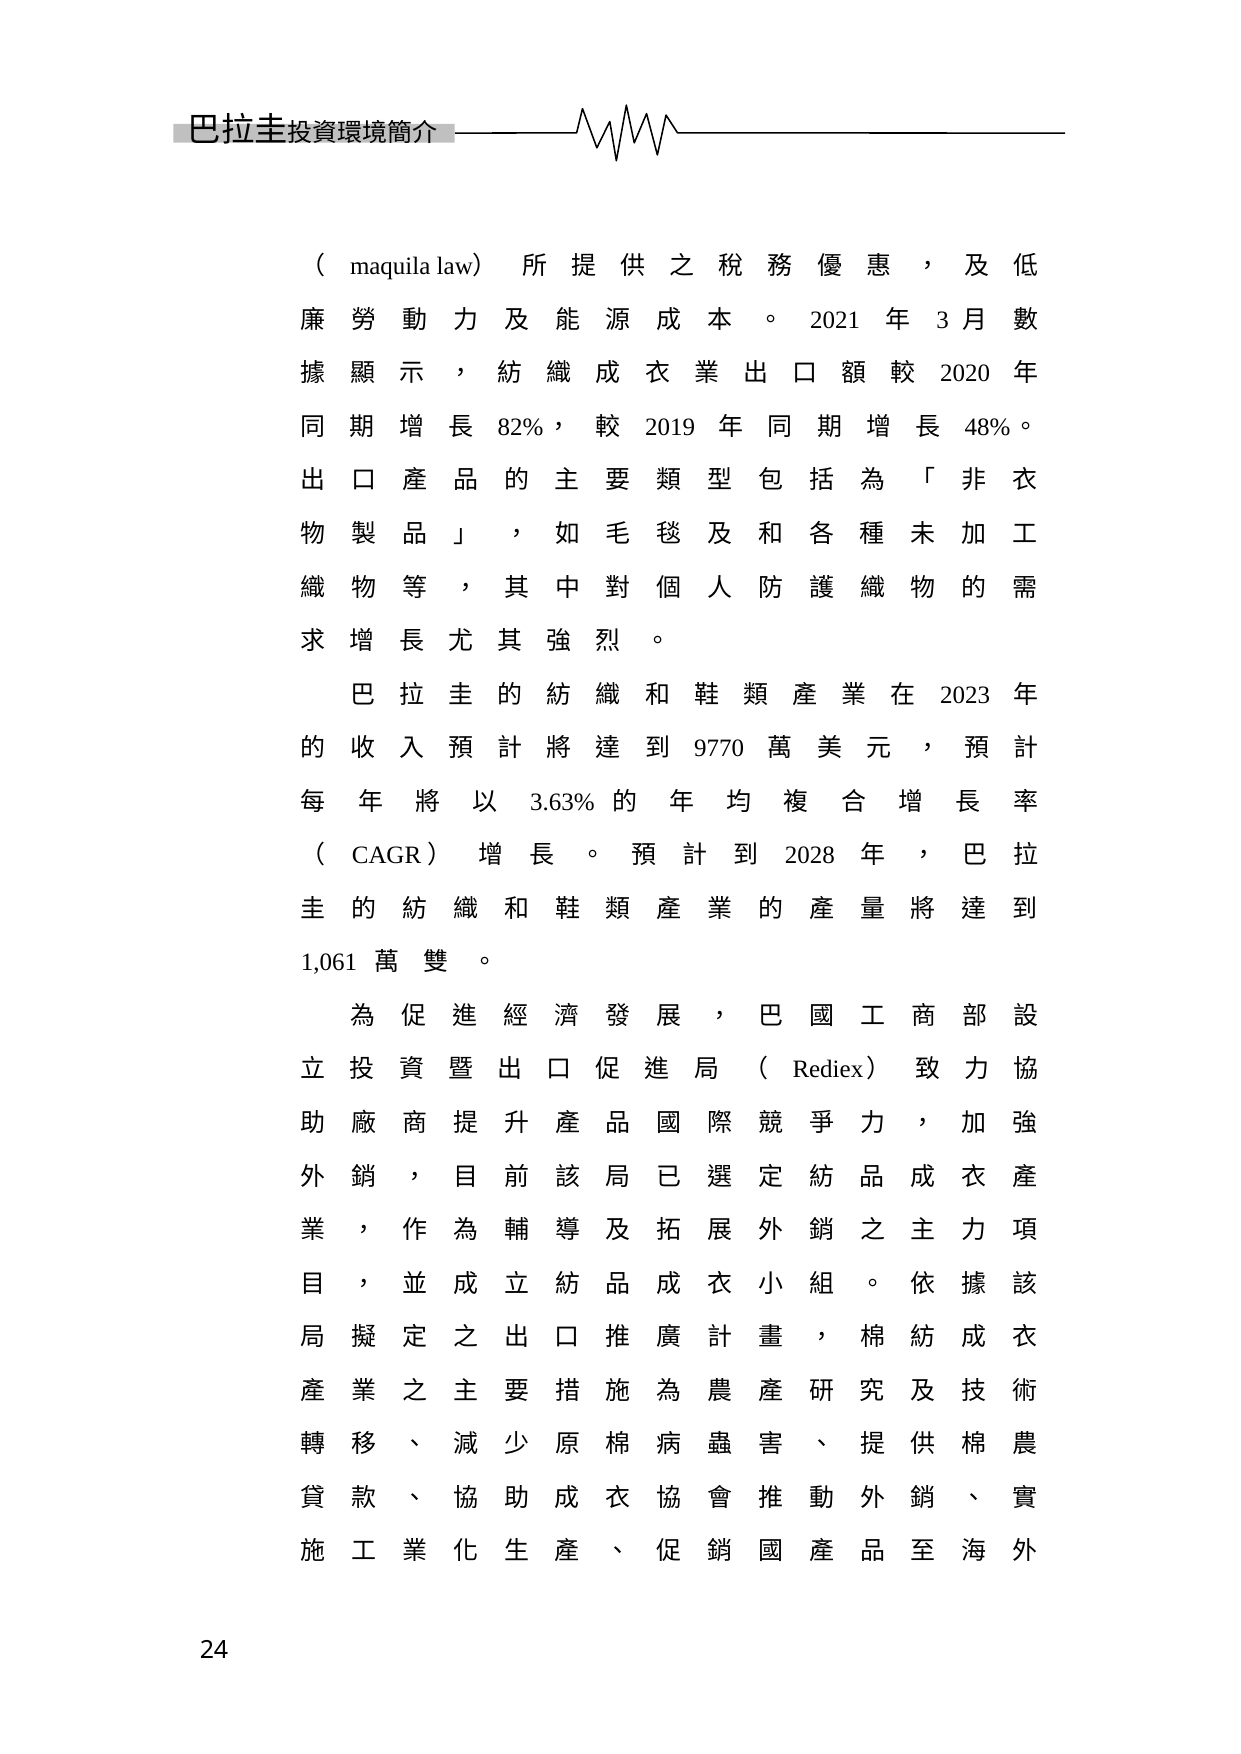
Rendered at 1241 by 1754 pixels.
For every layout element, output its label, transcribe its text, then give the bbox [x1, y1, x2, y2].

text 為促進經濟發展，巴國工商部設立投資暨出口促進局（Rediex）致力協助廠商提升產品國際競爭力，加強外銷，目前該局已選定紡品成衣產業，作為輔導及拓展外銷之主力項目，並成立紡品成衣小組。依據該局擬定之出口推廣計畫，棉紡成衣產業之主要措施為農產研究及技術轉移、減少原棉病蟲害、提供棉農貸款、協助成衣協會推動外銷、實施工業化生產、促銷國產品至海外 [276, 987, 1063, 1576]
text （maquila law）所提供之稅務優惠，及低廉勞動力及能源成本。2021年3月數據顯示，紡織成衣業出口額較2020年同期增長82%，較2019年同期增長48%。出口產品的主要類型包括為「非衣物製品」，如毛毯及和各種未加工織物等，其中對個人防護織物的需求增長尤其強烈。 [276, 237, 1063, 666]
text 巴拉圭的紡織和鞋類產業在2023年的收入預計將達到9770萬美元，預計每年將以3.63%的年均複合增長率（CAGR）增長。預計到2028年，巴拉圭的紡織和鞋類產業的產量將達到1,061萬雙。 [276, 666, 1063, 987]
